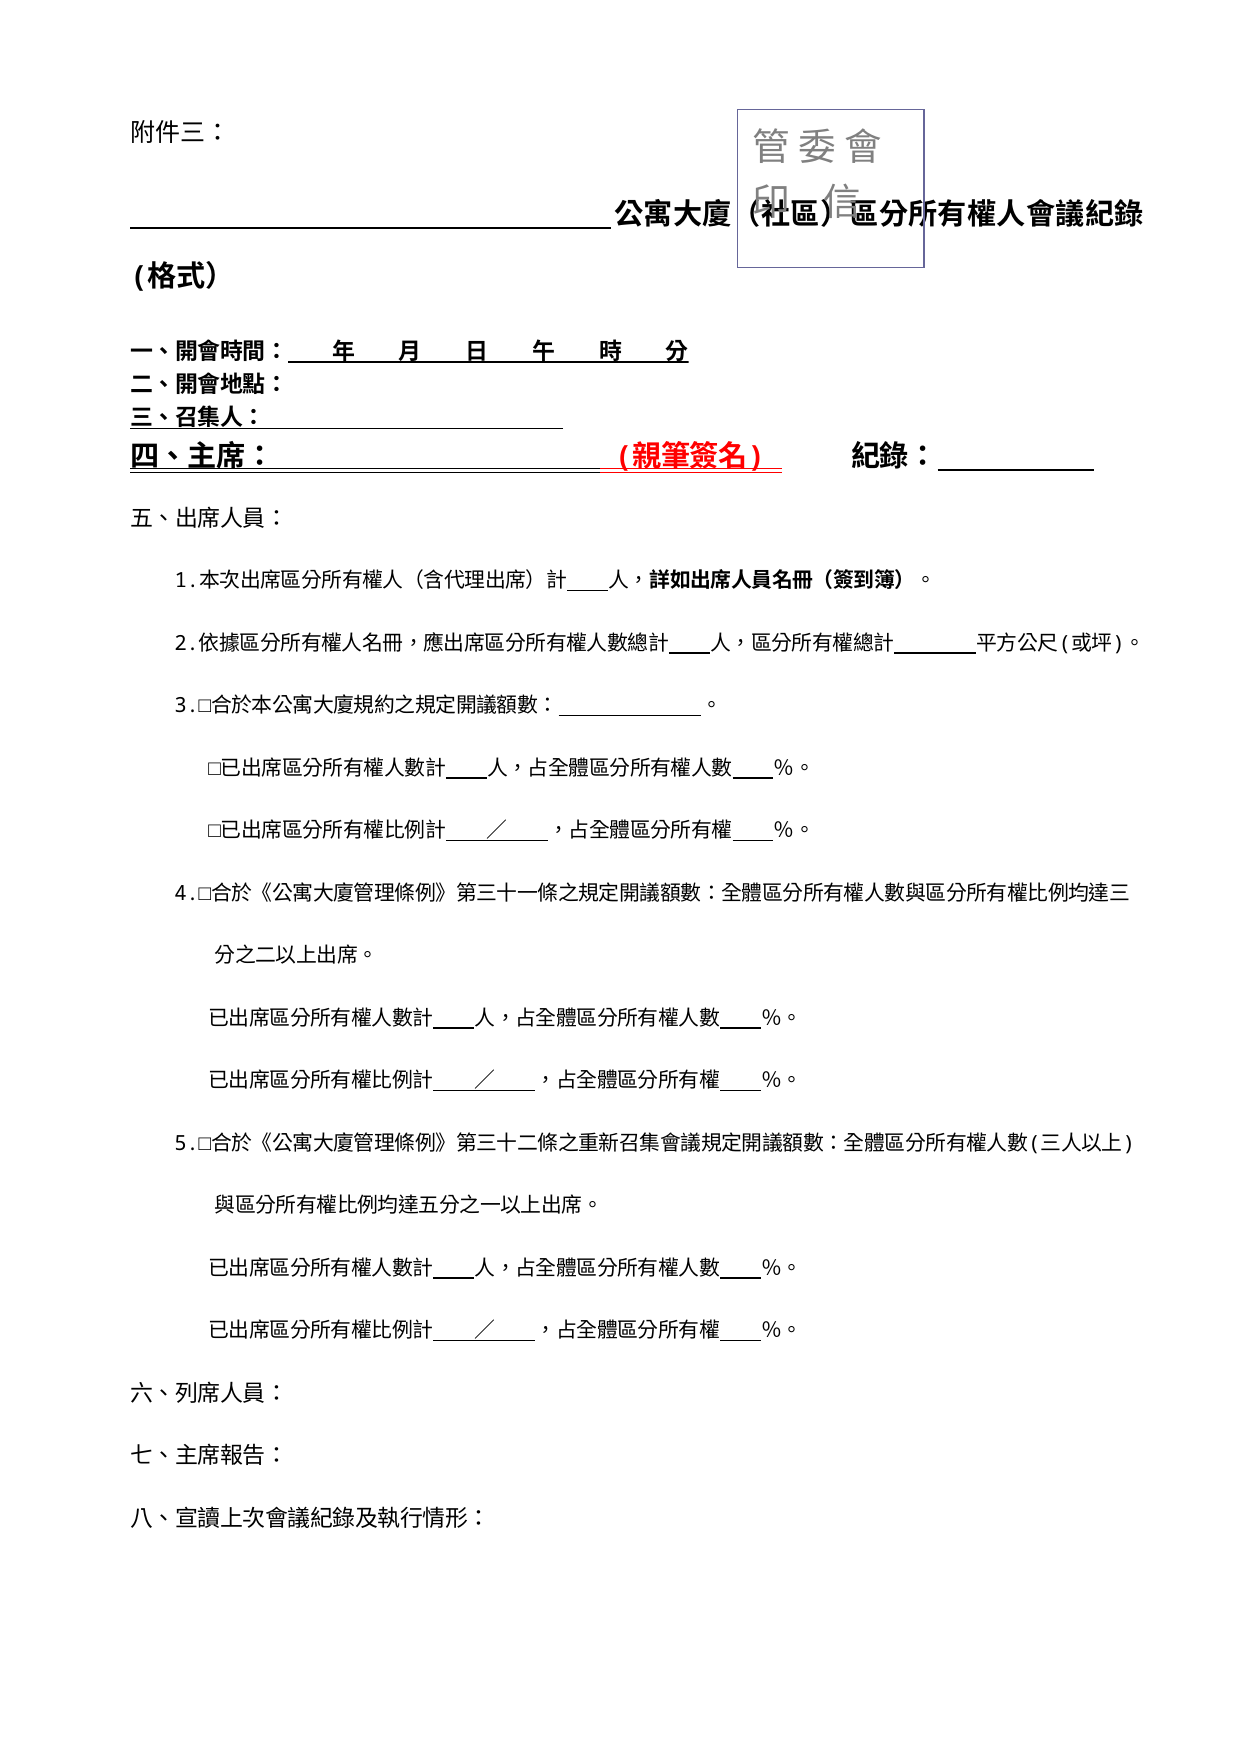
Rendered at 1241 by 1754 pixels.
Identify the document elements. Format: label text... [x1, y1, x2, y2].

text 1.本次出席區分所有權人（含代理出席）計 人，詳如出席人員名冊（簽到簿）。 [174, 537, 1146, 600]
text 已出席區分所有權人數計 人，占全體區分所有權人數 ％。 [208, 1225, 1146, 1287]
text 五、出席人員： [130, 475, 1146, 537]
text 已出席區分所有權比例計 ／ ，占全體區分所有權 ％。 [208, 1037, 1146, 1100]
text 3.□合於本公寓大廈規約之規定開議額數： 。 [174, 662, 1146, 725]
text 七、主席報告： [130, 1412, 1146, 1475]
text 已出席區分所有權人數計 人，占全體區分所有權人數 ％。 [208, 975, 1146, 1037]
text 附件三： [130, 89, 1146, 151]
text □已出席區分所有權比例計 ／ ，占全體區分所有權 ％。 [208, 787, 1146, 850]
text 2.依據區分所有權人名冊，應出席區分所有權人數總計 人，區分所有權總計 平方公尺(或坪)。 [174, 600, 1146, 662]
text 四、主席： (親筆簽名) 紀錄： [130, 432, 1146, 475]
text □已出席區分所有權人數計 人，占全體區分所有權人數 ％。 [208, 725, 1146, 787]
text 公寓大廈（社區）區分所有權人會議紀錄(格式） [130, 170, 1146, 295]
text 已出席區分所有權比例計 ／ ，占全體區分所有權 ％。 [208, 1287, 1146, 1350]
text 4.□合於《公寓大廈管理條例》第三十一條之規定開議額數：全體區分所有權人數與區分所有權比例均達三分之二以上出席。 [174, 850, 1146, 975]
text 八、宣讀上次會議紀錄及執行情形： [130, 1475, 1146, 1537]
text 一、開會時間： 年 月 日 午 時 分 [130, 333, 1146, 366]
text 二、開會地點： [130, 366, 1146, 399]
subtitle 三、召集人： [130, 399, 1146, 432]
text 5.□合於《公寓大廈管理條例》第三十二條之重新召集會議規定開議額數：全體區分所有權人數(三人以上)與區分所有權比例均達五分之一以上出席。 [174, 1100, 1146, 1225]
text 六、列席人員： [130, 1350, 1146, 1412]
